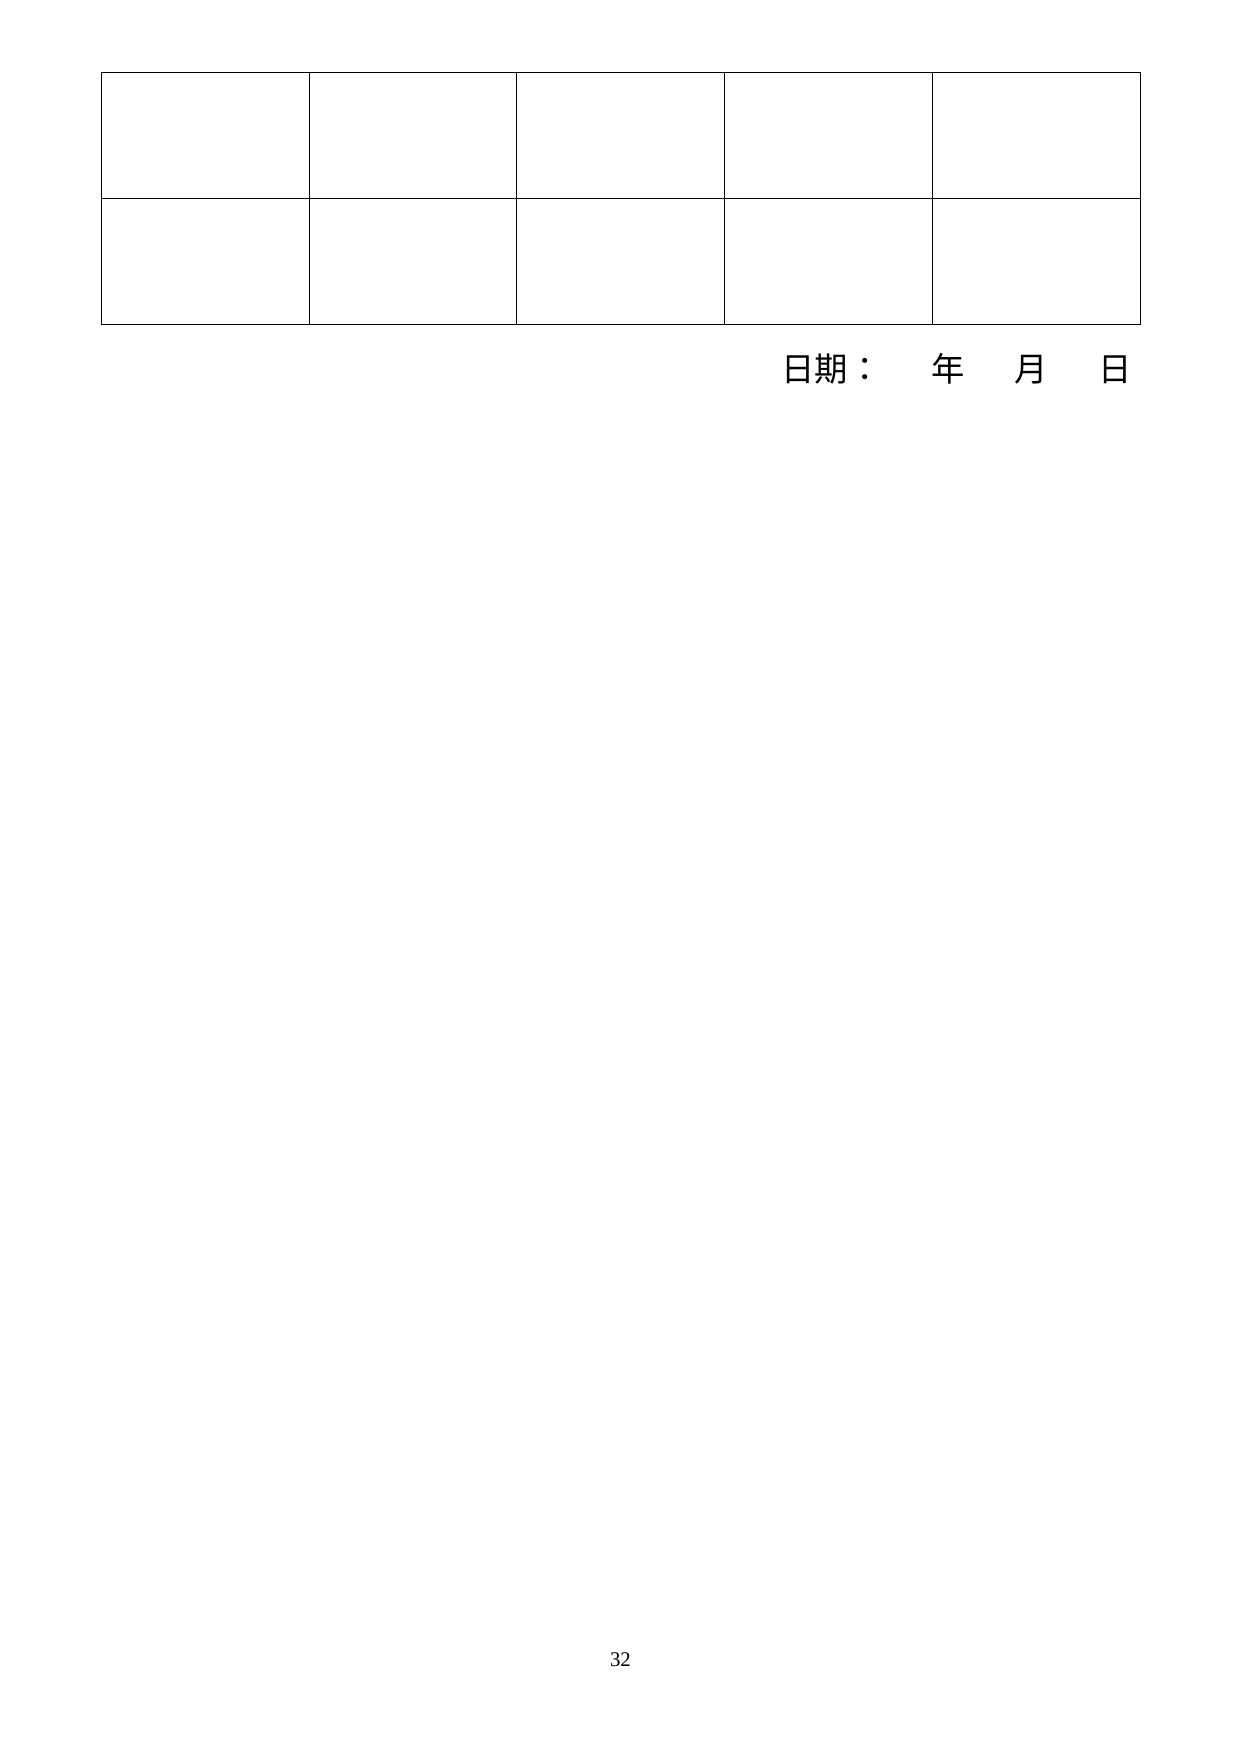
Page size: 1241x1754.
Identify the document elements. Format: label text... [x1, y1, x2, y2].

table_cell [725, 199, 932, 324]
table_cell [102, 199, 309, 324]
table_cell [933, 199, 1140, 324]
table_cell [102, 73, 309, 198]
table_cell [933, 73, 1140, 198]
table_cell [725, 73, 932, 198]
table_cell [517, 73, 724, 198]
table_cell [517, 199, 724, 324]
table_cell [310, 199, 516, 324]
text 日期： 年 月 日 [59, 325, 1131, 387]
table_cell [310, 73, 516, 198]
